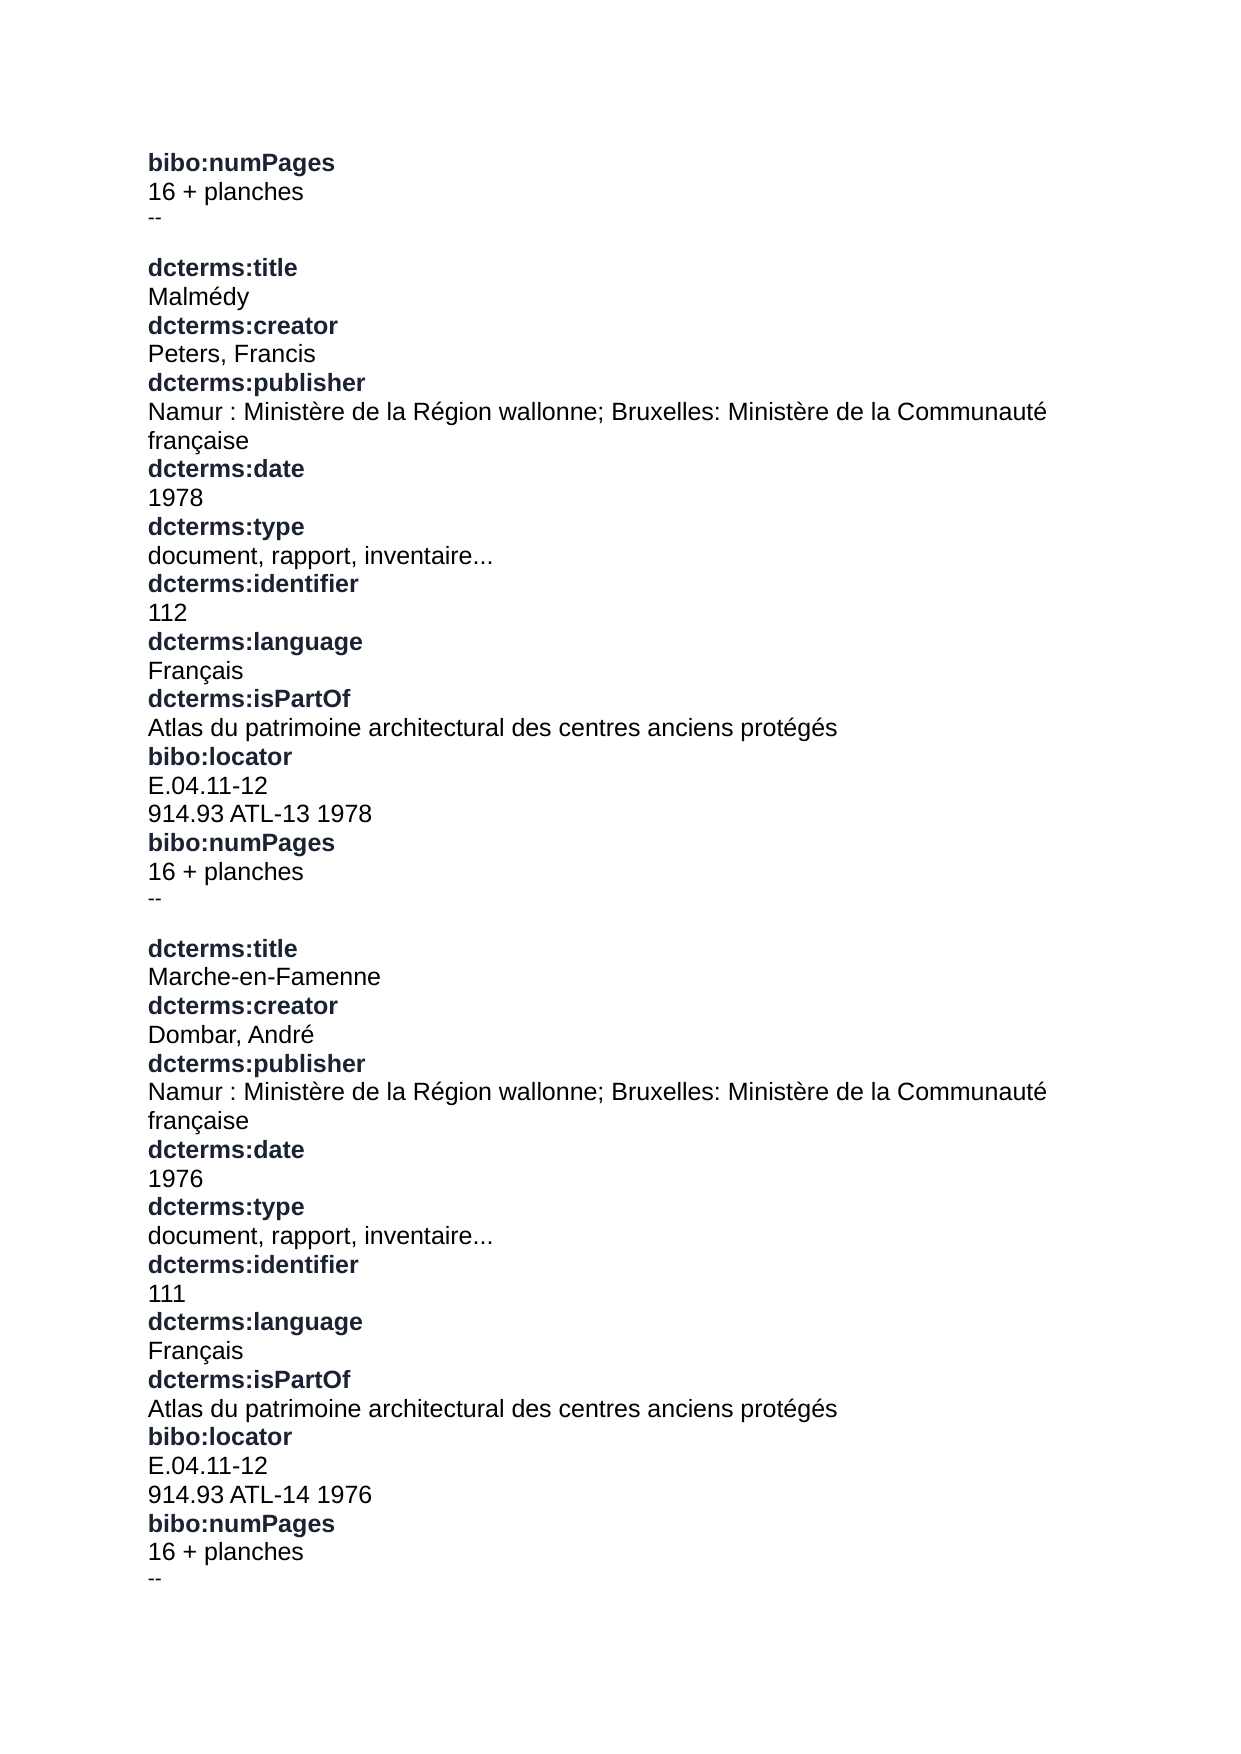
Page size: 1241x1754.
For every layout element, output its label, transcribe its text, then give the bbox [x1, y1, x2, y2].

text dcterms:creator [148, 991, 1092, 1020]
text Marche-en-Famenne [148, 962, 1092, 991]
text E.04.11-12 [148, 771, 1092, 799]
text dcterms:isPartOf [148, 1365, 1092, 1393]
text bibo:numPages [148, 828, 1092, 857]
text dcterms:publisher [148, 368, 1092, 397]
text bibo:locator [148, 742, 1092, 771]
text bibo:numPages [148, 148, 1092, 176]
text dcterms:creator [148, 311, 1092, 339]
text 1976 [148, 1163, 1092, 1192]
text 112 [148, 598, 1092, 627]
text dcterms:language [148, 627, 1092, 656]
text dcterms:publisher [148, 1048, 1092, 1077]
text dcterms:date [148, 454, 1092, 483]
text -- [148, 886, 1092, 909]
text Français [148, 1336, 1092, 1365]
text Atlas du patrimoine architectural des centres anciens protégés [148, 1393, 1092, 1422]
text 16 + planches [148, 1537, 1092, 1566]
text 16 + planches [148, 857, 1092, 886]
text Namur : Ministère de la Région wallonne; Bruxelles: Ministère de la Communauté française [148, 1077, 1092, 1135]
text dcterms:type [148, 1192, 1092, 1221]
text Peters, Francis [148, 339, 1092, 368]
text E.04.11-12 [148, 1451, 1092, 1480]
text -- [148, 205, 1092, 229]
text dcterms:language [148, 1307, 1092, 1336]
text Malmédy [148, 282, 1092, 311]
text Français [148, 656, 1092, 684]
text dcterms:title [148, 933, 1092, 962]
text -- [148, 1566, 1092, 1590]
text Namur : Ministère de la Région wallonne; Bruxelles: Ministère de la Communauté française [148, 397, 1092, 454]
text dcterms:identifier [148, 1250, 1092, 1278]
text 914.93 ATL-14 1976 [148, 1480, 1092, 1508]
text dcterms:type [148, 512, 1092, 541]
text 111 [148, 1278, 1092, 1307]
text bibo:numPages [148, 1508, 1092, 1537]
text bibo:locator [148, 1422, 1092, 1451]
text document, rapport, inventaire... [148, 1221, 1092, 1250]
text 1978 [148, 483, 1092, 512]
text document, rapport, inventaire... [148, 541, 1092, 569]
text dcterms:title [148, 253, 1092, 282]
text dcterms:isPartOf [148, 684, 1092, 713]
text dcterms:identifier [148, 569, 1092, 598]
text Atlas du patrimoine architectural des centres anciens protégés [148, 713, 1092, 742]
text Dombar, André [148, 1020, 1092, 1048]
text 16 + planches [148, 176, 1092, 205]
text dcterms:date [148, 1135, 1092, 1163]
text 914.93 ATL-13 1978 [148, 799, 1092, 828]
